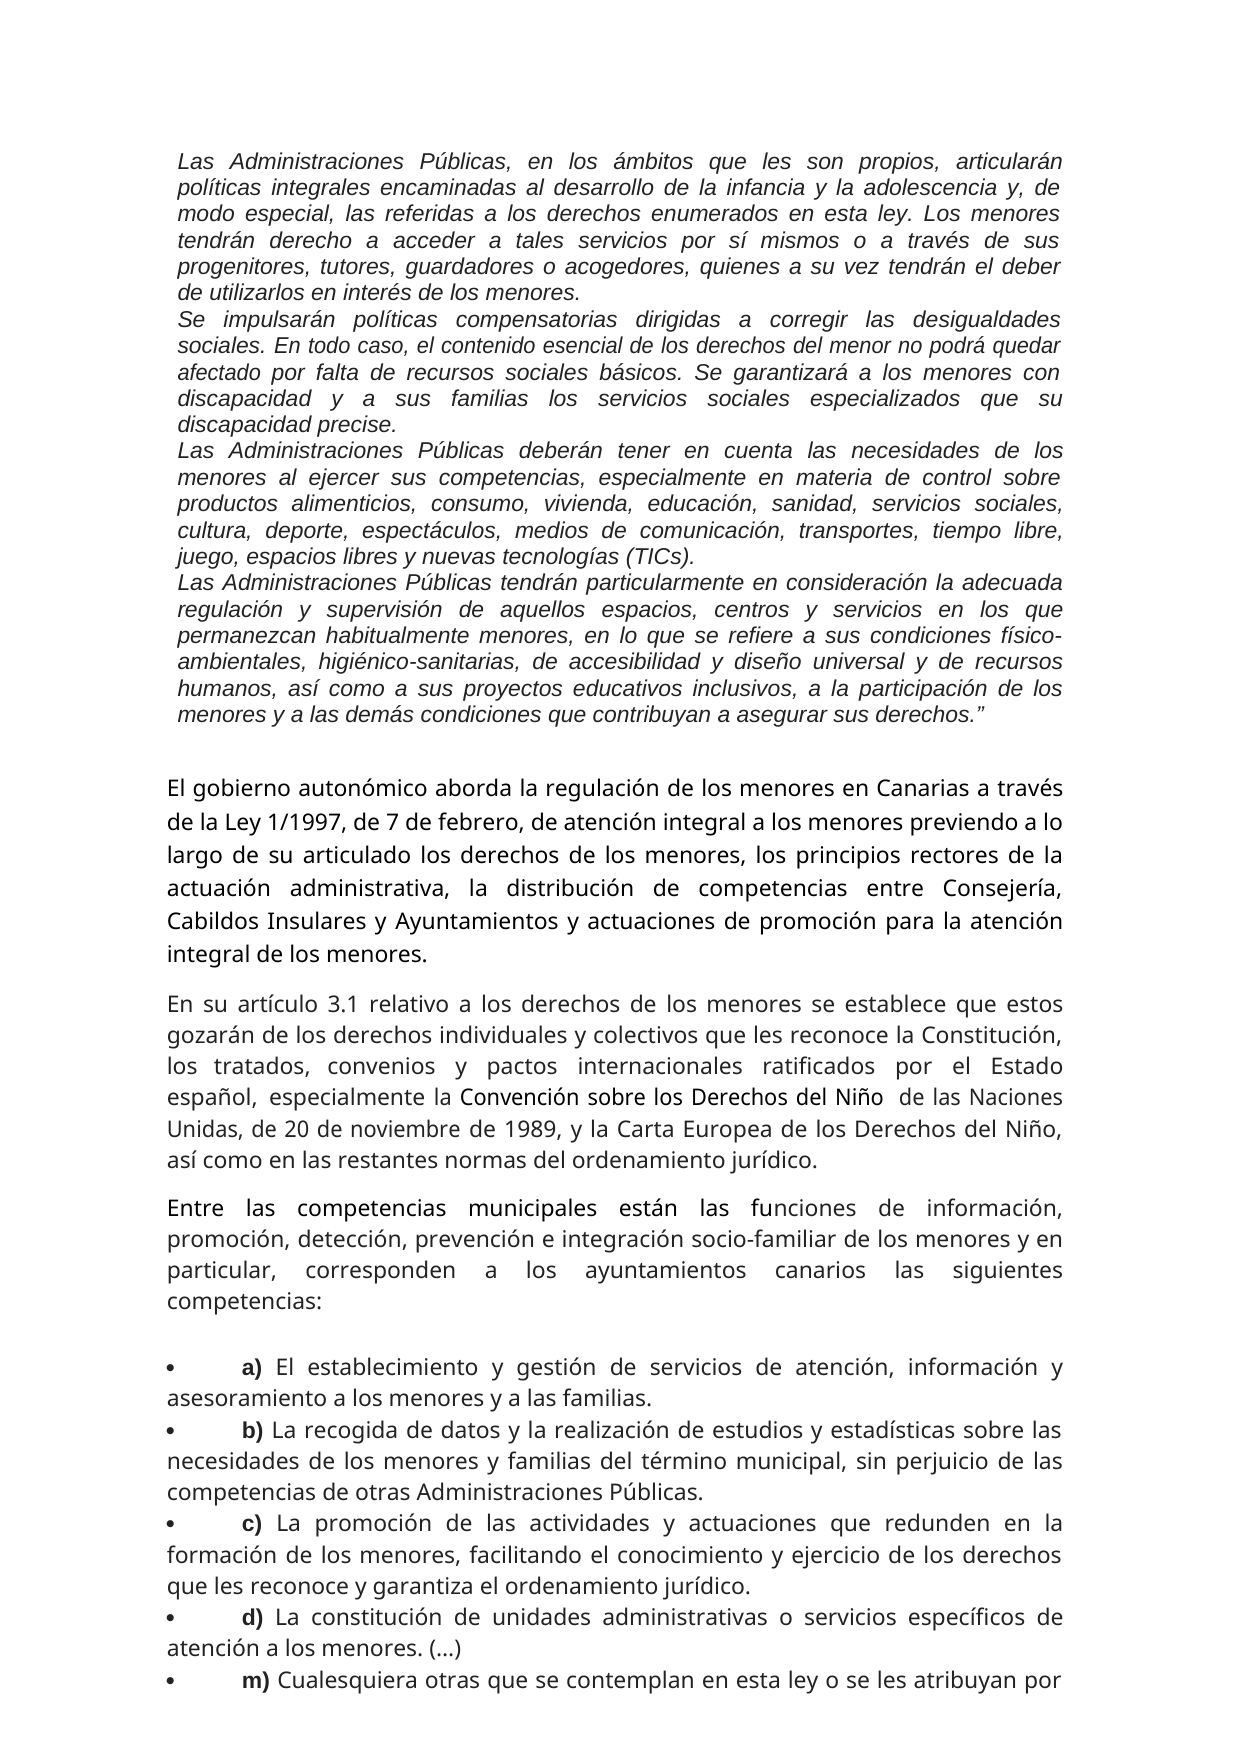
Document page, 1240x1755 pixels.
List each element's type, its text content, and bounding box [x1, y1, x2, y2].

text Las Administraciones Públicas tendrán particularmente en consideración la adecuada regulación y supervisión de aquellos espacios, centros y servicios en los que permanezcan habitualmente menores, en lo que se refiere a sus condiciones físico- ambientales, higiénico-sanitarias, de accesibilidad y diseño universal y de recursos humanos, así como a sus proyectos educativos inclusivos, a la participación de los menores y a las demás condiciones que contribuyan a asegurar sus derechos.” [177, 569, 1063, 727]
text Las Administraciones Públicas, en los ámbitos que les son propios, articularán políticas integrales encaminadas al desarrollo de la infancia y la adolescencia y, de modo especial, las referidas a los derechos enumerados en esta ley. Los menores tendrán derecho a acceder a tales servicios por sí mismos o a través de sus progenitores, tutores, guardadores o acogedores, quienes a su vez tendrán el deber de utilizarlos en interés de los menores. [177, 148, 1063, 306]
text En su artículo 3.1 relativo a los derechos de los menores se establece que estos gozarán de los derechos individuales y colectivos que les reconoce la Constitución, los tratados, convenios y pactos internacionales ratificados por el Estado español, especialmente la Convención sobre los Derechos del Niño de las Naciones Unidas, de 20 de noviembre de 1989, y la Carta Europea de los Derechos del Niño, así como en las restantes normas del ordenamiento jurídico. [167, 988, 1063, 1175]
list d) La constitución de unidades administrativas o servicios específicos de atención a los menores. (…) [167, 1601, 1063, 1663]
list m) Cualesquiera otras que se contemplan en esta ley o se les atribuyan por [167, 1663, 1063, 1695]
text Se impulsarán políticas compensatorias dirigidas a corregir las desigualdades sociales. En todo caso, el contenido esencial de los derechos del menor no podrá quedar afectado por falta de recursos sociales básicos. Se garantizará a los menores con discapacidad y a sus familias los servicios sociales especializados que su discapacidad precise. [177, 306, 1063, 437]
list b) La recogida de datos y la realización de estudios y estadísticas sobre las necesidades de los menores y familias del término municipal, sin perjuicio de las competencias de otras Administraciones Públicas. [167, 1413, 1063, 1507]
text Las Administraciones Públicas deberán tener en cuenta las necesidades de los menores al ejercer sus competencias, especialmente en materia de control sobre productos alimenticios, consumo, vivienda, educación, sanidad, servicios sociales, cultura, deporte, espectáculos, medios de comunicación, transportes, tiempo libre, juego, espacios libres y nuevas tecnologías (TICs). [177, 437, 1063, 569]
list c) La promoción de las actividades y actuaciones que redunden en la formación de los menores, facilitando el conocimiento y ejercicio de los derechos que les reconoce y garantiza el ordenamiento jurídico. [167, 1507, 1063, 1601]
list a) El establecimiento y gestión de servicios de atención, información y asesoramiento a los menores y a las familias. [167, 1351, 1063, 1413]
text El gobierno autonómico aborda la regulación de los menores en Canarias a través de la Ley 1/1997, de 7 de febrero, de atención integral a los menores previendo a lo largo de su articulado los derechos de los menores, los principios rectores de la actuación administrativa, la distribución de competencias entre Consejería, Cabildos Insulares y Ayuntamientos y actuaciones de promoción para la atención integral de los menores. [167, 772, 1063, 969]
text Entre las competencias municipales están las funciones de información, promoción, detección, prevención e integración socio-familiar de los menores y en particular, corresponden a los ayuntamientos canarios las siguientes competencias: [167, 1192, 1063, 1317]
